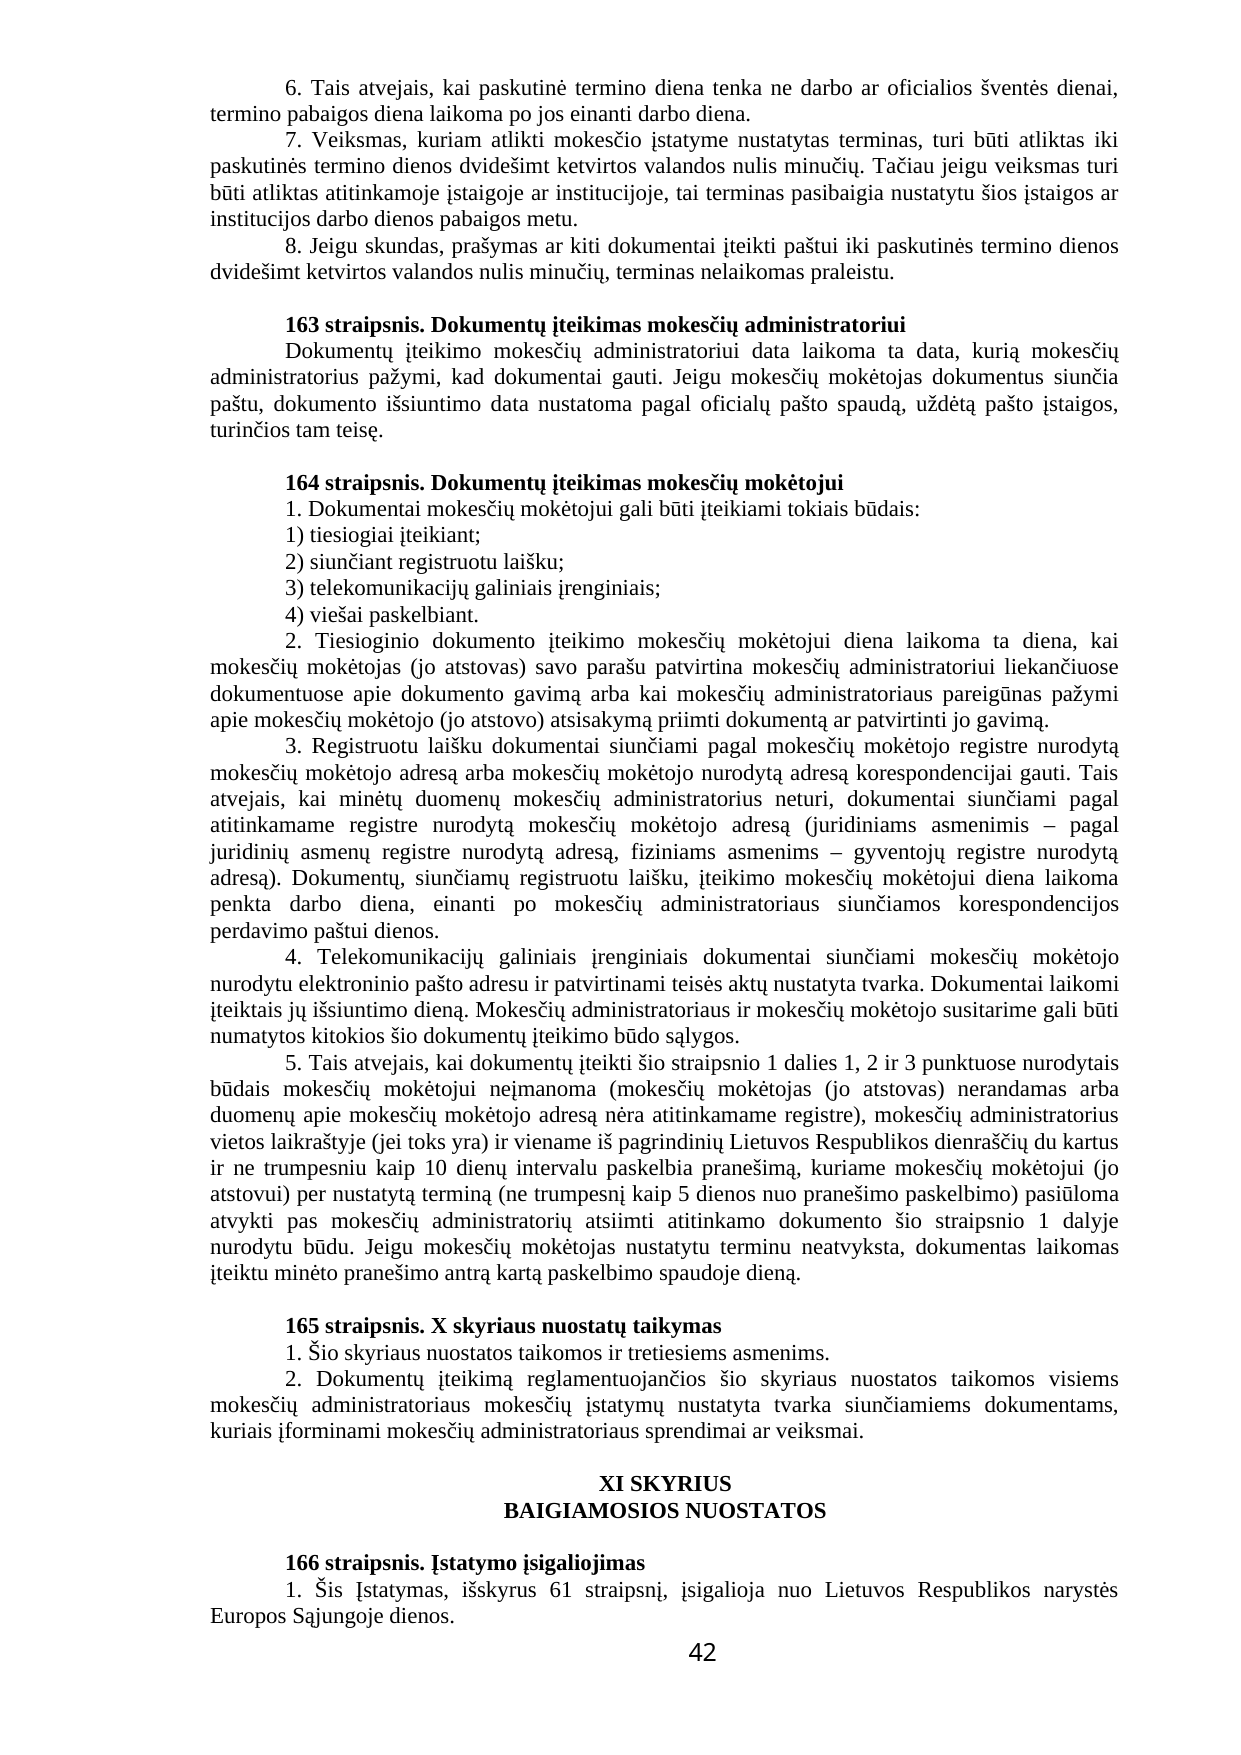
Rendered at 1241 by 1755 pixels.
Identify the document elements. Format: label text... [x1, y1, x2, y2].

subtitle BAIGIAMOSIOS NUOSTATOS [210, 1497, 1120, 1523]
text 6. Tais atvejais, kai paskutinė termino diena tenka ne darbo ar oficialios šventės dienai, termino pabaigos diena laikoma po jos einanti darbo diena. [210, 73, 1120, 126]
text Dokumentų įteikimo mokesčių administratoriui data laikoma ta data, kurią mokesčių administratorius pažymi, kad dokumentai gauti. Jeigu mokesčių mokėtojas dokumentus siunčia paštu, dokumento išsiuntimo data nustatoma pagal oficialų pašto spaudą, uždėtą pašto įstaigos, turinčios tam teisę. [210, 337, 1120, 442]
text 164 straipsnis. Dokumentų įteikimas mokesčių mokėtojui [210, 469, 1120, 495]
text 8. Jeigu skundas, prašymas ar kiti dokumentai įteikti paštui iki paskutinės termino dienos dvidešimt ketvirtos valandos nulis minučių, terminas nelaikomas praleistu. [210, 232, 1120, 284]
subtitle XI SKYRIUS [210, 1470, 1120, 1497]
text 2. Tiesioginio dokumento įteikimo mokesčių mokėtojui diena laikoma ta diena, kai mokesčių mokėtojas (jo atstovas) savo parašu patvirtina mokesčių administratoriui liekančiuose dokumentuose apie dokumento gavimą arba kai mokesčių administratoriaus pareigūnas pažymi apie mokesčių mokėtojo (jo atstovo) atsisakymą priimti dokumentą ar patvirtinti jo gavimą. [210, 627, 1120, 732]
text 1. Šis Įstatymas, išskyrus 61 straipsnį, įsigalioja nuo Lietuvos Respublikos narystės Europos Sąjungoje dienos. [210, 1576, 1120, 1628]
text 166 straipsnis. Įstatymo įsigaliojimas [210, 1549, 1120, 1576]
text 1) tiesiogiai įteikiant; [210, 522, 1120, 548]
text 4) viešai paskelbiant. [210, 601, 1120, 627]
text 1. Šio skyriaus nuostatos taikomos ir tretiesiems asmenims. [210, 1338, 1120, 1365]
text 5. Tais atvejais, kai dokumentų įteikti šio straipsnio 1 dalies 1, 2 ir 3 punktuose nurodytais būdais mokesčių mokėtojui neįmanoma (mokesčių mokėtojas (jo atstovas) nerandamas arba duomenų apie mokesčių mokėtojo adresą nėra atitinkamame registre), mokesčių administratorius vietos laikraštyje (jei toks yra) ir viename iš pagrindinių Lietuvos Respublikos dienraščių du kartus ir ne trumpesniu kaip 10 dienų intervalu paskelbia pranešimą, kuriame mokesčių mokėtojui (jo atstovui) per nustatytą terminą (ne trumpesnį kaip 5 dienos nuo pranešimo paskelbimo) pasiūloma atvykti pas mokesčių administratorių atsiimti atitinkamo dokumento šio straipsnio 1 dalyje nurodytu būdu. Jeigu mokesčių mokėtojas nustatytu terminu neatvyksta, dokumentas laikomas įteiktu minėto pranešimo antrą kartą paskelbimo spaudoje dieną. [210, 1049, 1120, 1286]
text 165 straipsnis. X skyriaus nuostatų taikymas [210, 1312, 1120, 1338]
text 2) siunčiant registruotu laišku; [210, 548, 1120, 574]
text 2. Dokumentų įteikimą reglamentuojančios šio skyriaus nuostatos taikomos visiems mokesčių administratoriaus mokesčių įstatymų nustatyta tvarka siunčiamiems dokumentams, kuriais įforminami mokesčių administratoriaus sprendimai ar veiksmai. [210, 1365, 1120, 1444]
text 1. Dokumentai mokesčių mokėtojui gali būti įteikiami tokiais būdais: [210, 495, 1120, 522]
text 3) telekomunikacijų galiniais įrenginiais; [210, 574, 1120, 601]
text 7. Veiksmas, kuriam atlikti mokesčio įstatyme nustatytas terminas, turi būti atliktas iki paskutinės termino dienos dvidešimt ketvirtos valandos nulis minučių. Tačiau jeigu veiksmas turi būti atliktas atitinkamoje įstaigoje ar institucijoje, tai terminas pasibaigia nustatytu šios įstaigos ar institucijos darbo dienos pabaigos metu. [210, 126, 1120, 232]
text 4. Telekomunikacijų galiniais įrenginiais dokumentai siunčiami mokesčių mokėtojo nurodytu elektroninio pašto adresu ir patvirtinami teisės aktų nustatyta tvarka. Dokumentai laikomi įteiktais jų išsiuntimo dieną. Mokesčių administratoriaus ir mokesčių mokėtojo susitarime gali būti numatytos kitokios šio dokumentų įteikimo būdo sąlygos. [210, 943, 1120, 1049]
text 3. Registruotu laišku dokumentai siunčiami pagal mokesčių mokėtojo registre nurodytą mokesčių mokėtojo adresą arba mokesčių mokėtojo nurodytą adresą korespondencijai gauti. Tais atvejais, kai minėtų duomenų mokesčių administratorius neturi, dokumentai siunčiami pagal atitinkamame registre nurodytą mokesčių mokėtojo adresą (juridiniams asmenimis – pagal juridinių asmenų registre nurodytą adresą, fiziniams asmenims – gyventojų registre nurodytą adresą). Dokumentų, siunčiamų registruotu laišku, įteikimo mokesčių mokėtojui diena laikoma penkta darbo diena, einanti po mokesčių administratoriaus siunčiamos korespondencijos perdavimo paštui dienos. [210, 732, 1120, 943]
text 163 straipsnis. Dokumentų įteikimas mokesčių administratoriui [210, 311, 1120, 337]
